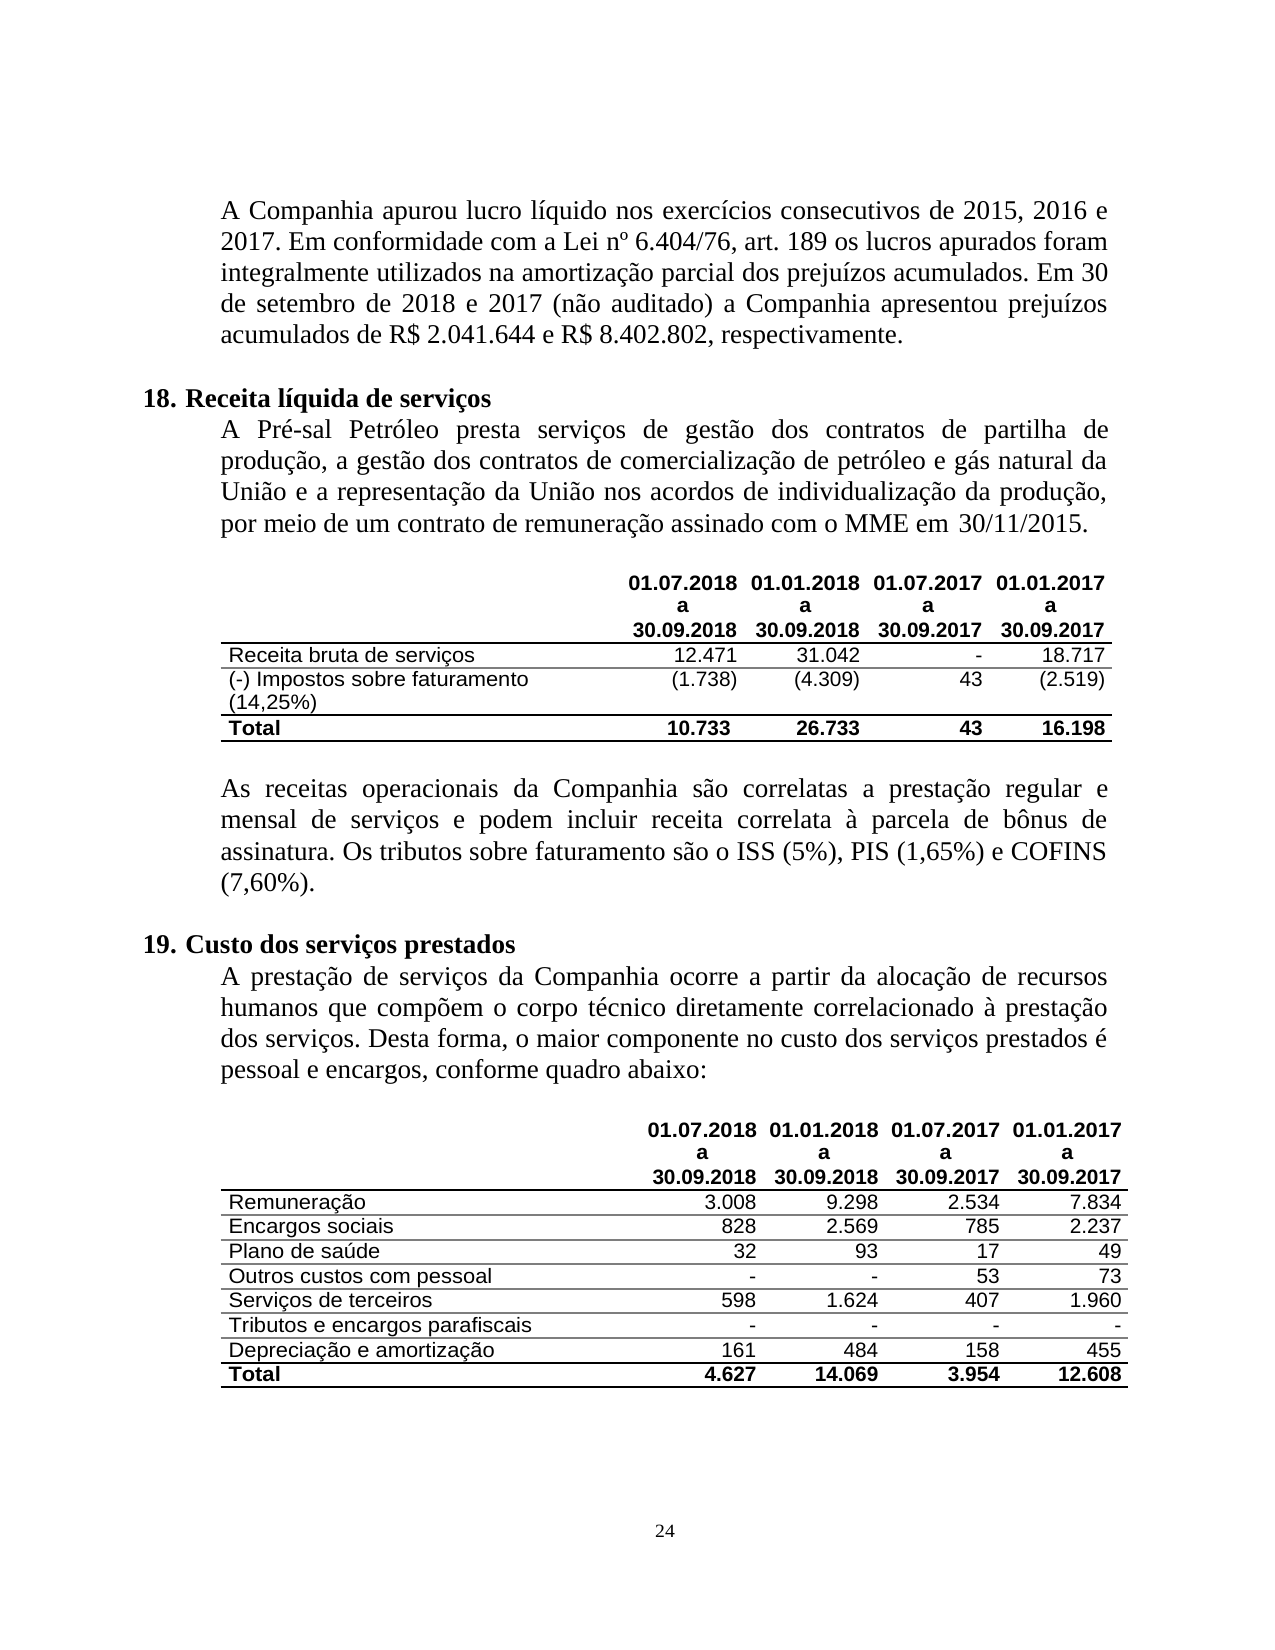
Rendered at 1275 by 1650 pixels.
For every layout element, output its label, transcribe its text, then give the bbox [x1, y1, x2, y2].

table_cell 3.008 [588, 1191, 763, 1214]
table_header 01.07.2018 a [621, 571, 744, 618]
table_cell 484 [763, 1339, 885, 1362]
table_cell 158 [885, 1339, 1006, 1362]
table_header [221, 571, 621, 642]
table_cell 73 [1006, 1265, 1128, 1288]
table_header 01.07.2017 a [867, 571, 989, 618]
table_cell 12.608 [1006, 1364, 1128, 1386]
table_cell Outros custos com pessoal [221, 1265, 588, 1288]
table_cell Total [221, 1364, 588, 1386]
text As receitas operacionais da Companhia são correlatas a prestação regular e mensal de serviços e podem incluir receita correlata à parcela de bônus de assinatura. Os tributos sobre faturamento são o ISS (5%), PIS (1,65%) e COFINS (7,60%). [220, 772, 1108, 897]
table_cell 53 [885, 1265, 1006, 1288]
table_cell 30.09.2018 [763, 1166, 885, 1189]
list Receita líquida de serviços [143, 382, 1198, 413]
list Custo dos serviços prestados [143, 929, 1198, 960]
table_cell 30.09.2018 [588, 1166, 763, 1189]
table_cell 31.042 [744, 644, 867, 667]
table_cell 2.237 [1006, 1216, 1128, 1238]
table_cell 43 [867, 669, 989, 714]
table_cell 26.733 [744, 716, 867, 740]
table_cell (2.519) [990, 669, 1112, 714]
table_cell 12.471 [621, 644, 744, 667]
table_cell (1.738) [621, 669, 744, 714]
table_cell Receita bruta de serviços [221, 644, 621, 667]
table_cell 17 [885, 1241, 1006, 1263]
table_cell Encargos sociais [221, 1216, 588, 1238]
text A Companhia apurou lucro líquido nos exercícios consecutivos de 2015, 2016 e 2017. Em conformidade com a Lei nº 6.404/76, art. 189 os lucros apurados foram integralmente utilizados na amortização parcial dos prejuízos acumulados. Em 30 de setembro de 2018 e 2017 (não auditado) a Companhia apresentou prejuízos acumulados de R$ 2.041.644 e R$ 8.402.802, respectivamente. [220, 194, 1109, 349]
table_cell 1.960 [1006, 1290, 1128, 1312]
table_header 01.01.2018 a [744, 571, 867, 618]
text A prestação de serviços da Companhia ocorre a partir da alocação de recursos humanos que compõem o corpo técnico diretamente correlacionado à prestação dos serviços. Desta forma, o maior componente no custo dos serviços prestados é pessoal e encargos, conforme quadro abaixo: [220, 960, 1109, 1085]
table_cell 43 [867, 716, 989, 740]
table_cell Tributos e encargos parafiscais [221, 1314, 588, 1337]
table_cell 30.09.2017 [867, 619, 989, 642]
table_cell Remuneração [221, 1191, 588, 1214]
table_cell - [588, 1314, 763, 1337]
table_cell - [885, 1314, 1006, 1337]
table_header 01.01.2017 a [990, 571, 1112, 618]
table_cell 30.09.2017 [990, 619, 1112, 642]
table_cell 598 [588, 1290, 763, 1312]
table_header 01.07.2017 a [885, 1118, 1006, 1166]
table_cell Total [221, 716, 621, 740]
text A Pré-sal Petróleo presta serviços de gestão dos contratos de partilha de produção, a gestão dos contratos de comercialização de petróleo e gás natural da União e a representação da União nos acordos de individualização da produção, por meio de um contrato de remuneração assinado com o MME em 30/11/2015. [220, 413, 1109, 538]
table_cell 2.569 [763, 1216, 885, 1238]
table_cell 30.09.2017 [885, 1166, 1006, 1189]
table_cell 4.627 [588, 1364, 763, 1386]
table_cell Depreciação e amortização [221, 1339, 588, 1362]
table_cell 18.717 [990, 644, 1112, 667]
table_cell - [1006, 1314, 1128, 1337]
table_cell 49 [1006, 1241, 1128, 1263]
table_cell 785 [885, 1216, 1006, 1238]
table_cell 1.624 [763, 1290, 885, 1312]
table_cell 30.09.2017 [1006, 1166, 1128, 1189]
table_header [221, 1118, 588, 1189]
table_cell 30.09.2018 [621, 619, 744, 642]
table_cell Plano de saúde [221, 1241, 588, 1263]
table_cell (-) Impostos sobre faturamento (14,25%) [221, 669, 621, 714]
table_cell - [763, 1314, 885, 1337]
table_cell Serviços de terceiros [221, 1290, 588, 1312]
table_header 01.01.2017 a [1006, 1118, 1128, 1166]
table_cell 2.534 [885, 1191, 1006, 1214]
table_cell (4.309) [744, 669, 867, 714]
table_cell 3.954 [885, 1364, 1006, 1386]
table_cell 32 [588, 1241, 763, 1263]
table_cell - [588, 1265, 763, 1288]
table_header 01.01.2018 a [763, 1118, 885, 1166]
table_header 01.07.2018 a [588, 1118, 763, 1166]
table_cell 93 [763, 1241, 885, 1263]
table_cell 161 [588, 1339, 763, 1362]
table_cell 30.09.2018 [744, 619, 867, 642]
table_cell 7.834 [1006, 1191, 1128, 1214]
table_cell 16.198 [990, 716, 1112, 740]
table_cell 9.298 [763, 1191, 885, 1214]
table_cell 828 [588, 1216, 763, 1238]
table_cell - [763, 1265, 885, 1288]
table_cell 14.069 [763, 1364, 885, 1386]
table_cell 10.733 [621, 716, 744, 740]
table_cell 455 [1006, 1339, 1128, 1362]
table_cell 407 [885, 1290, 1006, 1312]
table_cell - [867, 644, 989, 667]
